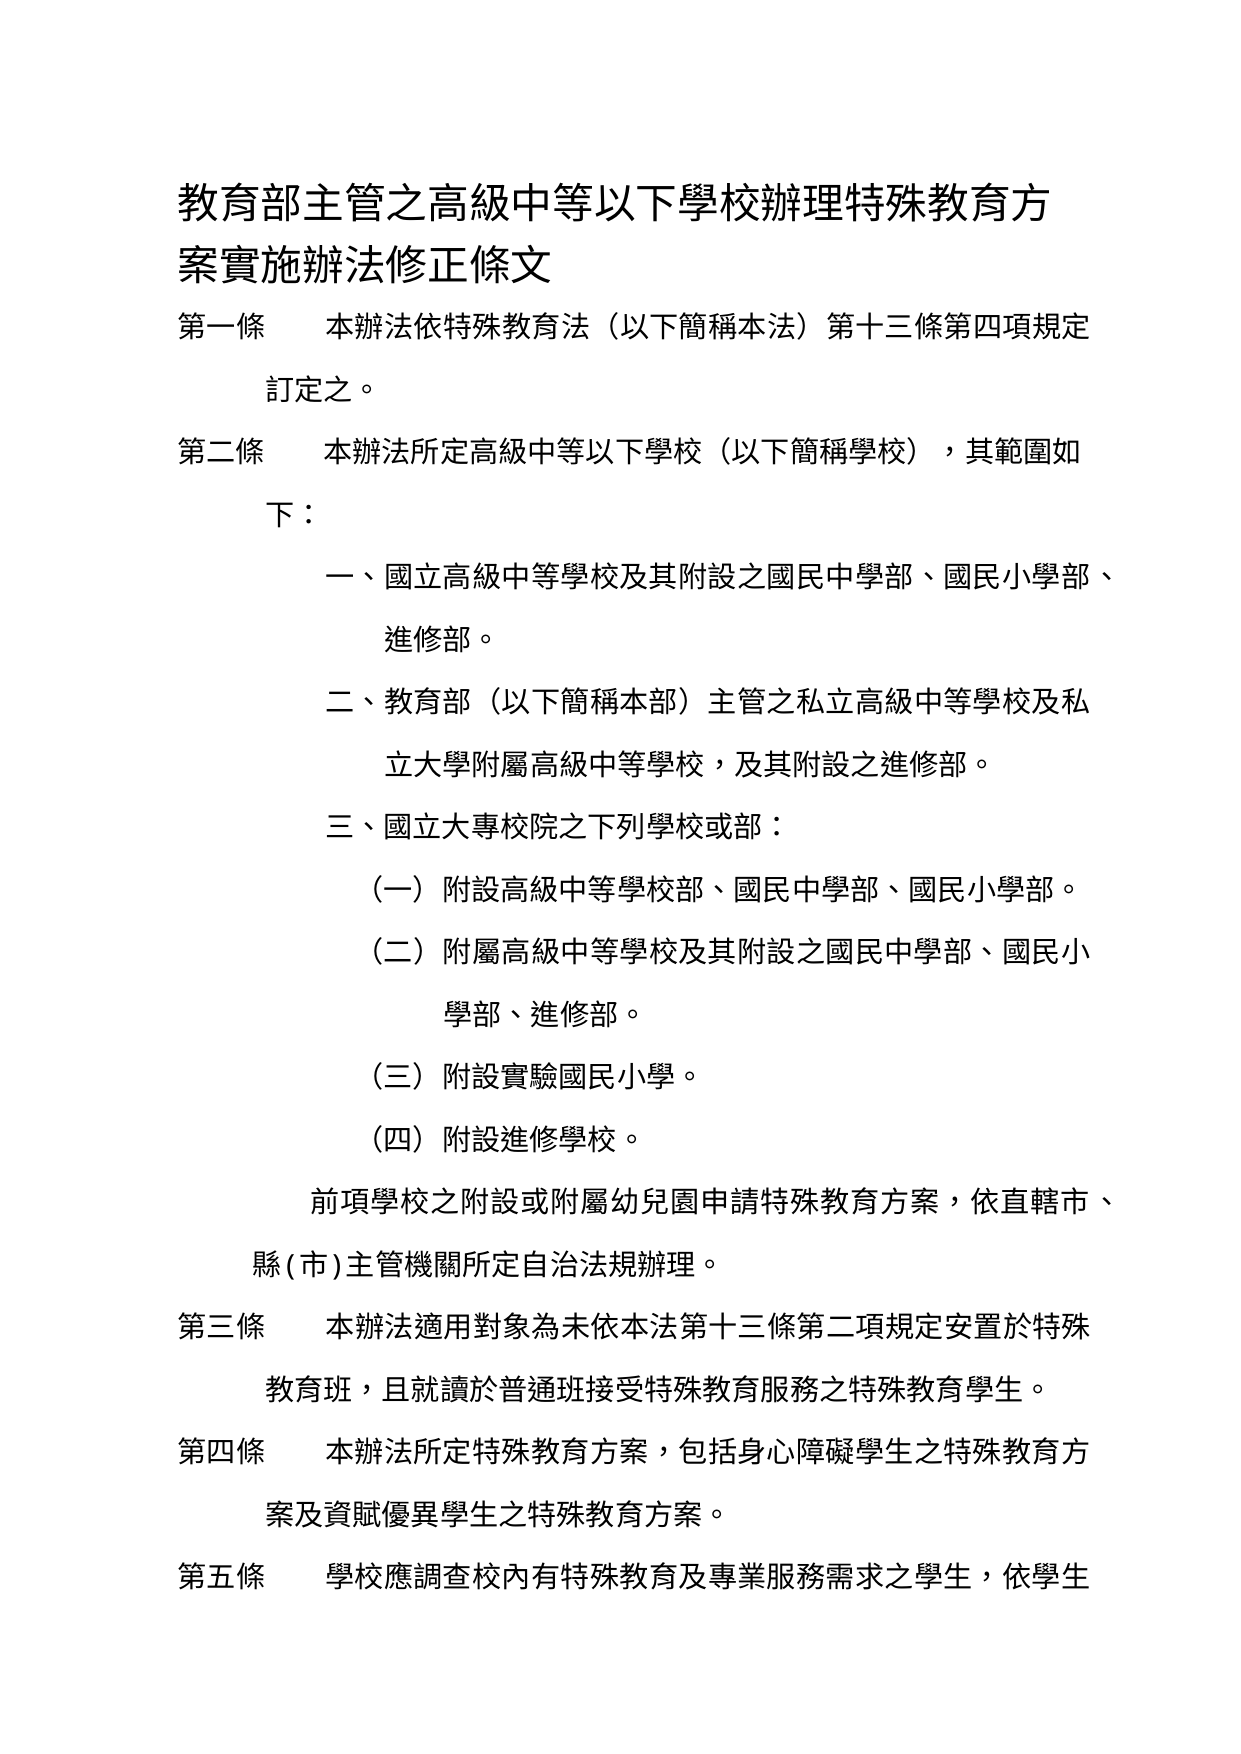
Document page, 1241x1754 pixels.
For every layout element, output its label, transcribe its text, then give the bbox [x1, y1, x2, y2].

text 第五條 學校應調查校內有特殊教育及專業服務需求之學生，依學生 [177, 1533, 1092, 1596]
text 二、教育部（以下簡稱本部）主管之私立高級中等學校及私立大學附屬高級中等學校，及其附設之進修部。 [325, 658, 1092, 783]
text 第一條 本辦法依特殊教育法（以下簡稱本法）第十三條第四項規定訂定之。 [177, 283, 1092, 408]
text 第二條 本辦法所定高級中等以下學校（以下簡稱學校），其範圍如下： [177, 408, 1092, 533]
text （四）附設進修學校。 [354, 1096, 1092, 1158]
text 一、國立高級中等學校及其附設之國民中學部、國民小學部、進修部。 [325, 533, 1092, 658]
text （一）附設高級中等學校部、國民中學部、國民小學部。 [354, 846, 1092, 908]
text 前項學校之附設或附屬幼兒園申請特殊教育方案，依直轄市、縣(市)主管機關所定自治法規辦理。 [252, 1158, 1092, 1283]
text （二）附屬高級中等學校及其附設之國民中學部、國民小學部、進修部。 [354, 908, 1092, 1033]
text 第四條 本辦法所定特殊教育方案，包括身心障礙學生之特殊教育方案及資賦優異學生之特殊教育方案。 [177, 1408, 1092, 1533]
text 第三條 本辦法適用對象為未依本法第十三條第二項規定安置於特殊教育班，且就讀於普通班接受特殊教育服務之特殊教育學生。 [177, 1283, 1092, 1408]
text 三、國立大專校院之下列學校或部： [325, 783, 1092, 846]
text 教育部主管之高級中等以下學校辦理特殊教育方案實施辦法修正條文 [177, 158, 1092, 283]
text （三）附設實驗國民小學。 [354, 1033, 1092, 1096]
